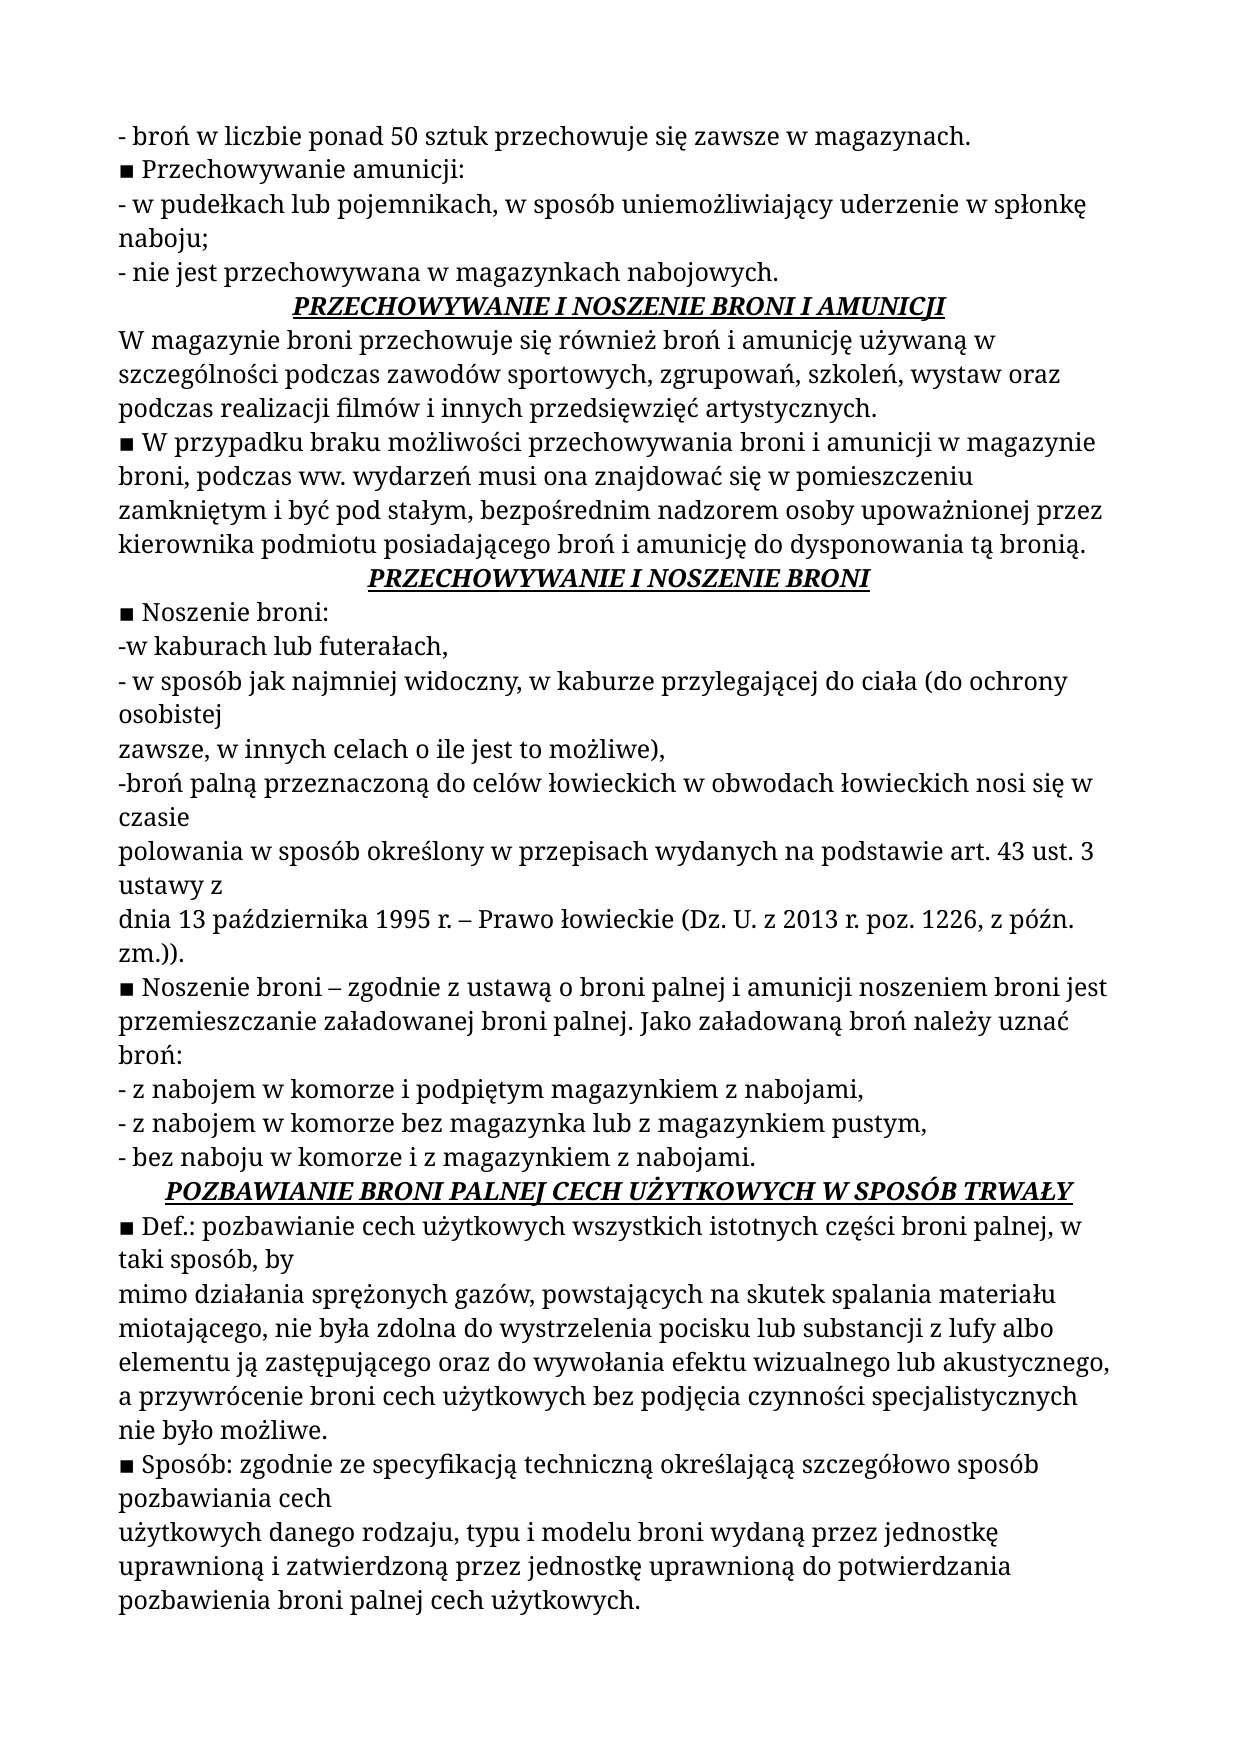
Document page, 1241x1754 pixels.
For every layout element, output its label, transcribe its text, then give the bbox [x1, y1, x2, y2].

text -w kaburach lub futerałach, [118, 629, 1122, 663]
text ▪ Przechowywanie amunicji: [118, 152, 1122, 186]
text PRZECHOWYWANIE I NOSZENIE BRONI [118, 561, 1122, 595]
text - broń w liczbie ponad 50 sztuk przechowuje się zawsze w magazynach. [118, 118, 1122, 152]
text polowania w sposób określony w przepisach wydanych na podstawie art. 43 ust. 3 ustawy z [118, 833, 1122, 902]
text - z nabojem w komorze i podpiętym magazynkiem z nabojami, [118, 1072, 1122, 1106]
text PRZECHOWYWANIE I NOSZENIE BRONI I AMUNICJI [118, 288, 1122, 322]
text - bez naboju w komorze i z magazynkiem z nabojami. [118, 1140, 1122, 1174]
text - z nabojem w komorze bez magazynka lub z magazynkiem pustym, [118, 1106, 1122, 1140]
text ▪ Def.: pozbawianie cech użytkowych wszystkich istotnych części broni palnej, w taki sposób, by [118, 1208, 1122, 1276]
text ▪ Sposób: zgodnie ze specyfikacją techniczną określającą szczegółowo sposób pozbawiania cech [118, 1447, 1122, 1515]
text użytkowych danego rodzaju, typu i modelu broni wydaną przez jednostkę uprawnioną i zatwierdzoną przez jednostkę uprawnioną do potwierdzania pozbawienia broni palnej cech użytkowych. [118, 1515, 1122, 1617]
text ▪ Noszenie broni – zgodnie z ustawą o broni palnej i amunicji noszeniem broni jest przemieszczanie załadowanej broni palnej. Jako załadowaną broń należy uznać broń: [118, 970, 1122, 1072]
text dnia 13 października 1995 r. – Prawo łowieckie (Dz. U. z 2013 r. poz. 1226, z późn. zm.)). [118, 902, 1122, 970]
text -broń palną przeznaczoną do celów łowieckich w obwodach łowieckich nosi się w czasie [118, 765, 1122, 833]
text - nie jest przechowywana w magazynkach nabojowych. [118, 254, 1122, 288]
text POZBAWIANIE BRONI PALNEJ CECH UŻYTKOWYCH W SPOSÓB TRWAŁY [118, 1174, 1122, 1208]
text ▪ Noszenie broni: [118, 595, 1122, 629]
text ▪ W przypadku braku możliwości przechowywania broni i amunicji w magazynie broni, podczas ww. wydarzeń musi ona znajdować się w pomieszczeniu zamkniętym i być pod stałym, bezpośrednim nadzorem osoby upoważnionej przez kierownika podmiotu posiadającego broń i amunicję do dysponowania tą bronią. [118, 425, 1122, 561]
text - w pudełkach lub pojemnikach, w sposób uniemożliwiający uderzenie w spłonkę naboju; [118, 186, 1122, 254]
text mimo działania sprężonych gazów, powstających na skutek spalania materiału miotającego, nie była zdolna do wystrzelenia pocisku lub substancji z lufy albo elementu ją zastępującego oraz do wywołania efektu wizualnego lub akustycznego, a przywrócenie broni cech użytkowych bez podjęcia czynności specjalistycznych nie było możliwe. [118, 1276, 1122, 1447]
text - w sposób jak najmniej widoczny, w kaburze przylegającej do ciała (do ochrony osobistej [118, 663, 1122, 731]
text zawsze, w innych celach o ile jest to możliwe), [118, 731, 1122, 765]
text W magazynie broni przechowuje się również broń i amunicję używaną w szczególności podczas zawodów sportowych, zgrupowań, szkoleń, wystaw oraz podczas realizacji filmów i innych przedsięwzięć artystycznych. [118, 322, 1122, 425]
